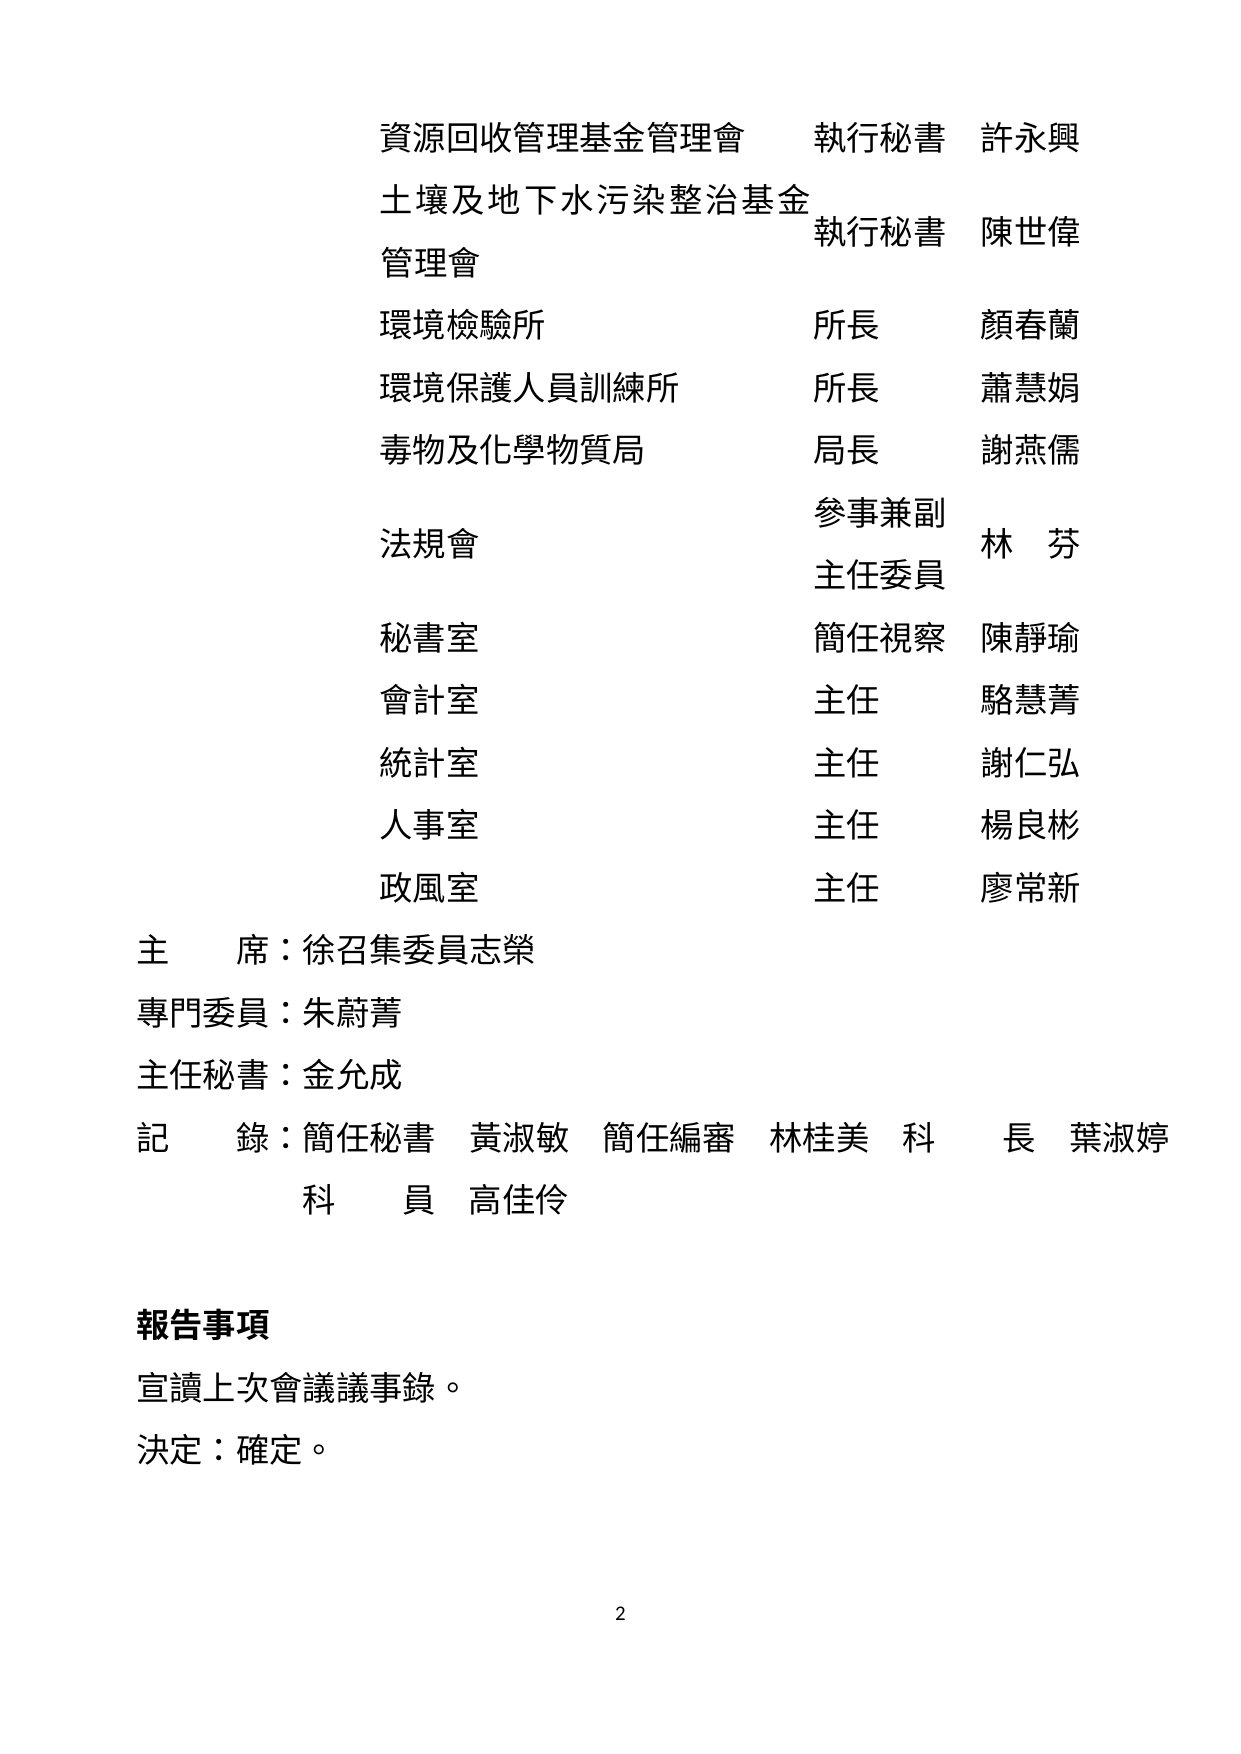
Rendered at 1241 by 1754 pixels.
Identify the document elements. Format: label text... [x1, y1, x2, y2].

table_cell [136, 344, 347, 407]
table_cell 局長 [814, 407, 961, 469]
table_cell 會計室 [347, 657, 814, 719]
table_cell 林 芬 [961, 469, 1104, 594]
table_cell 主任 [814, 782, 961, 844]
text 報告事項 [136, 1282, 1104, 1344]
table_cell [136, 157, 347, 282]
table_cell 環境保護人員訓練所 [347, 344, 814, 407]
table_cell 所長 [814, 344, 961, 407]
table_cell 秘書室 [347, 594, 814, 657]
table_cell [136, 594, 347, 657]
table_cell 蕭慧娟 [961, 344, 1104, 407]
table_cell 駱慧菁 [961, 657, 1104, 719]
text 記 錄：簡任秘書 黃淑敏 簡任編審 林桂美 科 長 葉淑婷科 員 高佳伶 [136, 1094, 1169, 1219]
table_cell [136, 407, 347, 469]
table_cell 土壤及地下水污染整治基金管理會 [347, 157, 814, 282]
table_cell 資源回收管理基金管理會 [347, 94, 814, 157]
table_cell 陳世偉 [961, 157, 1104, 282]
table_cell 參事兼副 主任委員 [814, 469, 961, 594]
table_cell 所長 [814, 282, 961, 344]
table_cell 執行秘書 [814, 94, 961, 157]
table_cell 環境檢驗所 [347, 282, 814, 344]
table_cell 主任 [814, 844, 961, 907]
table_cell 統計室 [347, 719, 814, 782]
table_cell 毒物及化學物質局 [347, 407, 814, 469]
text 決定：確定。 [136, 1407, 1104, 1469]
table_cell 楊良彬 [961, 782, 1104, 844]
table_cell [136, 282, 347, 344]
table_cell 陳靜瑜 [961, 594, 1104, 657]
table_cell [136, 782, 347, 844]
table_cell 謝仁弘 [961, 719, 1104, 782]
table_cell [136, 94, 347, 157]
table_cell 政風室 [347, 844, 814, 907]
table_cell 法規會 [347, 469, 814, 594]
text 宣讀上次會議議事錄。 [136, 1344, 1104, 1407]
table_cell [136, 844, 347, 907]
table_cell 許永興 [961, 94, 1104, 157]
table_cell [136, 657, 347, 719]
table_cell [136, 719, 347, 782]
table_cell 謝燕儒 [961, 407, 1104, 469]
table_cell 主任 [814, 657, 961, 719]
table_cell 執行秘書 [814, 157, 961, 282]
table_cell 顏春蘭 [961, 282, 1104, 344]
text 主任秘書：金允成 [136, 1032, 1104, 1094]
table_cell 簡任視察 [814, 594, 961, 657]
table_cell 廖常新 [961, 844, 1104, 907]
table_cell 主任 [814, 719, 961, 782]
table_cell 人事室 [347, 782, 814, 844]
text 專門委員：朱蔚菁 [136, 969, 1104, 1032]
table_cell [136, 469, 347, 594]
text 主 席：徐召集委員志榮 [136, 907, 1104, 969]
